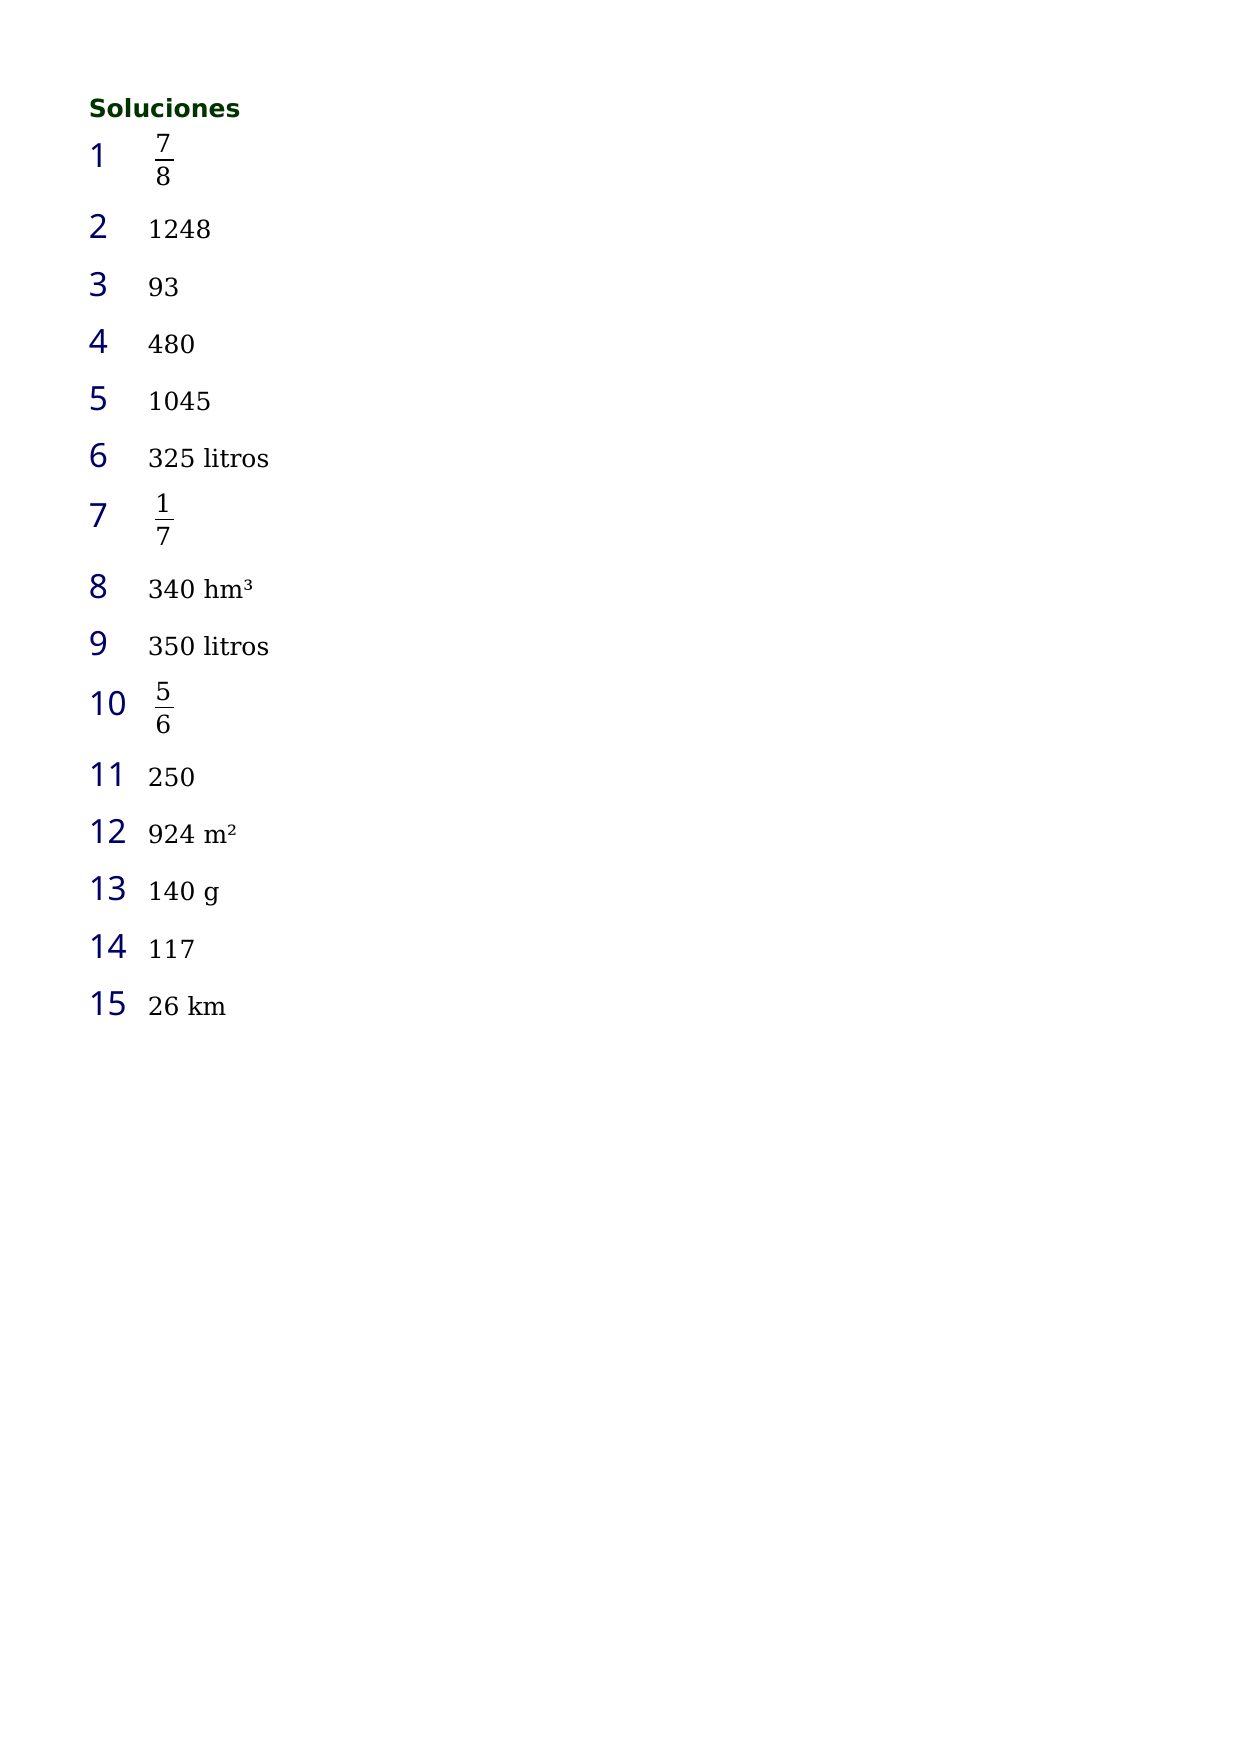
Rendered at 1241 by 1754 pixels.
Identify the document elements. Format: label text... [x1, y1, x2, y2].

list 480 [88, 318, 1152, 363]
list 250 [88, 751, 1152, 796]
list 340 hm³ [88, 563, 1152, 608]
list 93 [88, 260, 1152, 306]
list 924 m² [88, 808, 1152, 853]
text Soluciones [88, 94, 1152, 124]
list 1045 [88, 375, 1152, 420]
list 325 litros [88, 432, 1152, 477]
list 350 litros [88, 620, 1152, 665]
list 140 g [88, 865, 1152, 911]
list 117 [88, 922, 1152, 968]
list 1248 [88, 203, 1152, 249]
list 26 km [88, 979, 1152, 1025]
